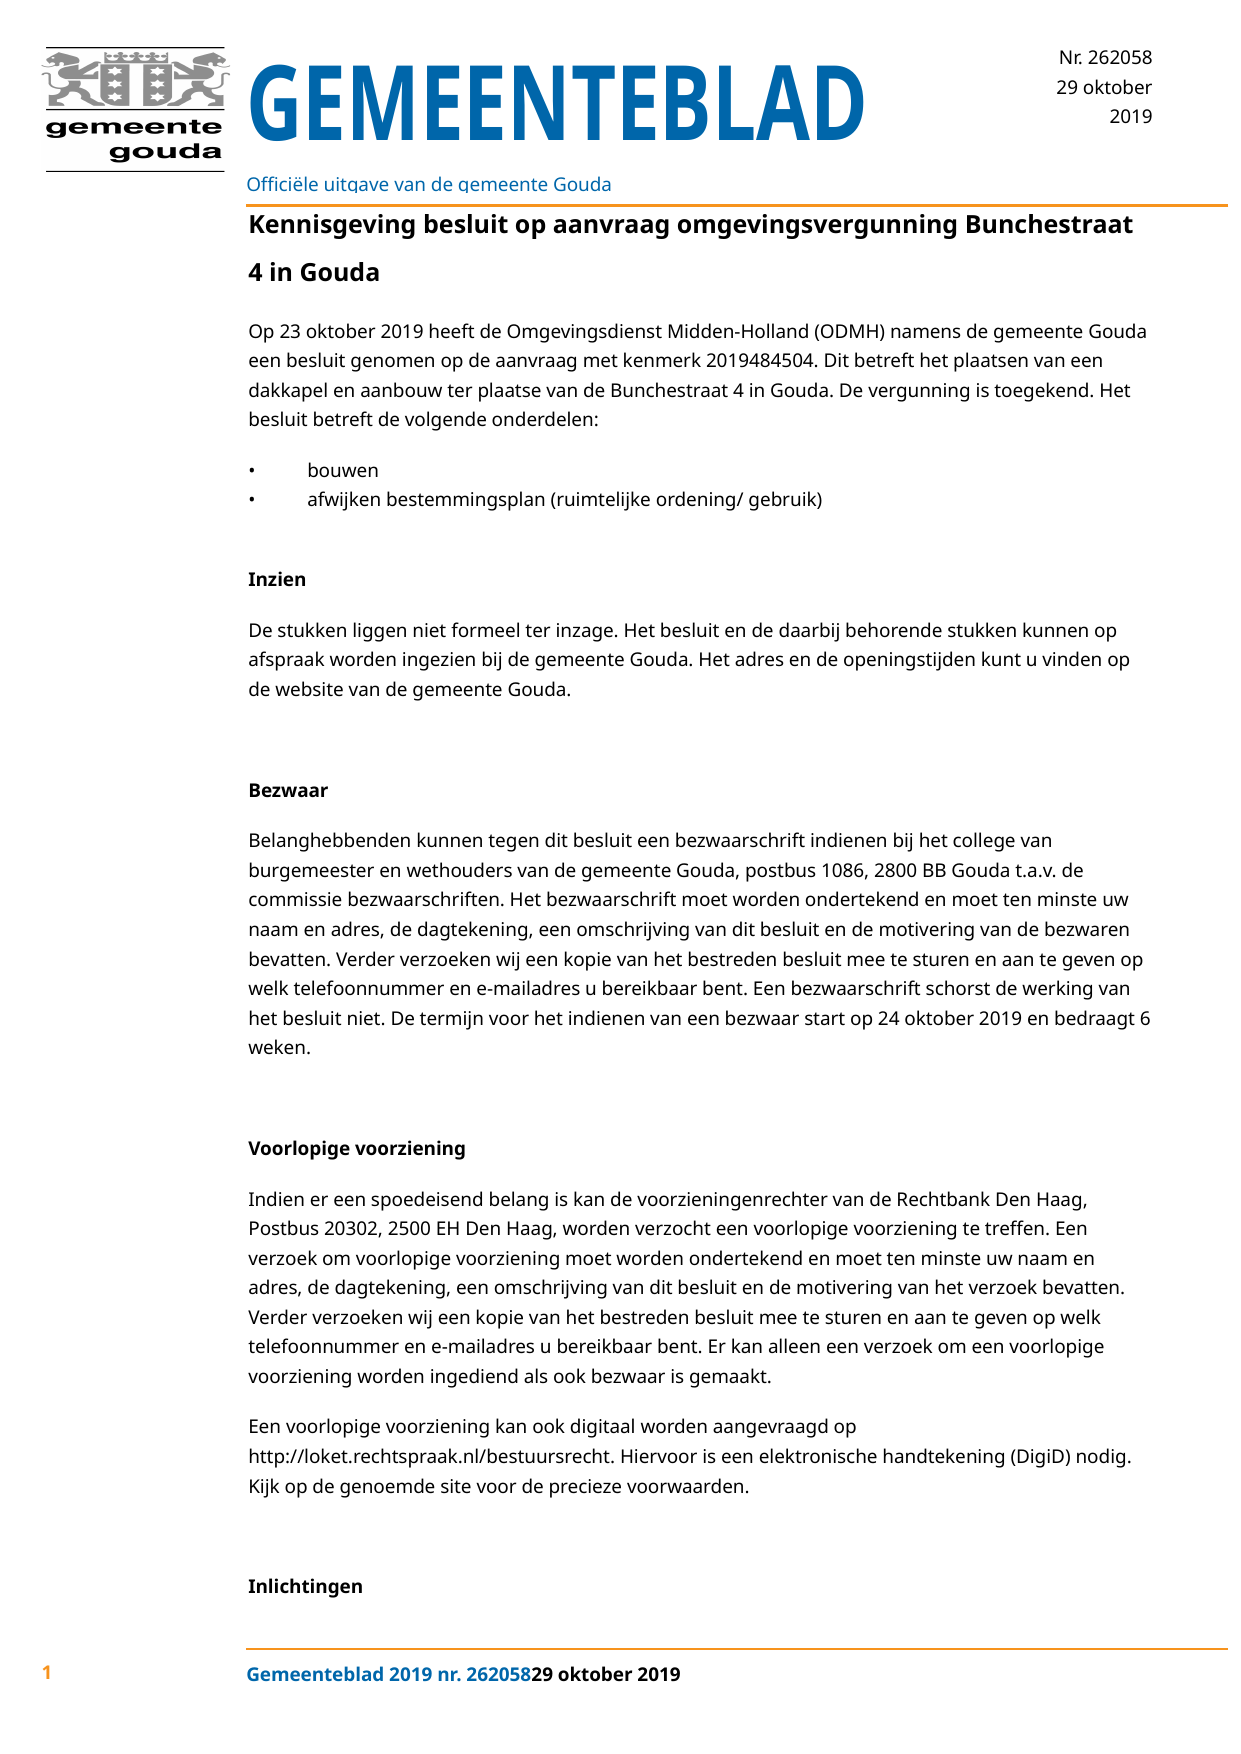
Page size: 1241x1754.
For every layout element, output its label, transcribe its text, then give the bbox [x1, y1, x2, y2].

list bouwen [248, 457, 1152, 483]
text Belanghebbenden kunnen tegen dit besluit een bezwaarschrift indienen bij het college van burgemeester en wethouders van de gemeente Gouda, postbus 1086, 2800 BB Gouda t.a.v. de commissie bezwaarschriften. Het bezwaarschrift moet worden ondertekend en moet ten minste uw naam en adres, de dagtekening, een omschrijving van dit besluit en de motivering van de bezwaren bevatten. Verder verzoeken wij een kopie van het bestreden besluit mee te sturen en aan te geven op welk telefoonnummer en e-mailadres u bereikbaar bent. Een bezwaarschrift schorst de werking van het besluit niet. De termijn voor het indienen van een bezwaar start op 24 oktober 2019 en bedraagt 6 weken. [248, 827, 1152, 1060]
text Een voorlopige voorziening kan ook digitaal worden aangevraagd op http://loket.rechtspraak.nl/bestuursrecht. Hiervoor is een elektronische handtekening (DigiD) nodig. Kijk op de genoemde site voor de precieze voorwaarden. [248, 1414, 1152, 1499]
list afwijken bestemmingsplan (ruimtelijke ordening/ gebruik) [248, 487, 1152, 512]
text Bezwaar [248, 777, 1152, 803]
text Op 23 oktober 2019 heeft de Omgevingsdienst Midden-Holland (ODMH) namens de gemeente Gouda een besluit genomen op de aanvraag met kenmerk 2019484504. Dit betreft het plaatsen van een dakkapel en aanbouw ter plaatse van de Bunchestraat 4 in Gouda. De vergunning is toegekend. Het besluit betreft de volgende onderdelen: [248, 318, 1152, 432]
picture [41, 47, 231, 172]
text De stukken liggen niet formeel ter inzage. Het besluit en de daarbij behorende stukken kunnen op afspraak worden ingezien bij de gemeente Gouda. Het adres en de openingstijden kunt u vinden op de website van de gemeente Gouda. [248, 617, 1152, 702]
text Indien er een spoedeisend belang is kan de voorzieningenrechter van de Rechtbank Den Haag, Postbus 20302, 2500 EH Den Haag, worden verzocht een voorlopige voorziening te treffen. Een verzoek om voorlopige voorziening moet worden ondertekend en moet ten minste uw naam en adres, de dagtekening, een omschrijving van dit besluit en de motivering van het verzoek bevatten. Verder verzoeken wij een kopie van het bestreden besluit mee te sturen en aan te geven op welk telefoonnummer en e-mailadres u bereikbaar bent. Er kan alleen een verzoek om een voorlopige voorziening worden ingediend als ook bezwaar is gemaakt. [248, 1186, 1152, 1389]
text Inlichtingen [248, 1574, 1152, 1599]
text Inzien [248, 567, 1152, 592]
text Kennisgeving besluit op aanvraag omgevingsvergunning Bunchestraat 4 in Gouda [248, 207, 1152, 288]
text Voorlopige voorziening [248, 1135, 1152, 1161]
